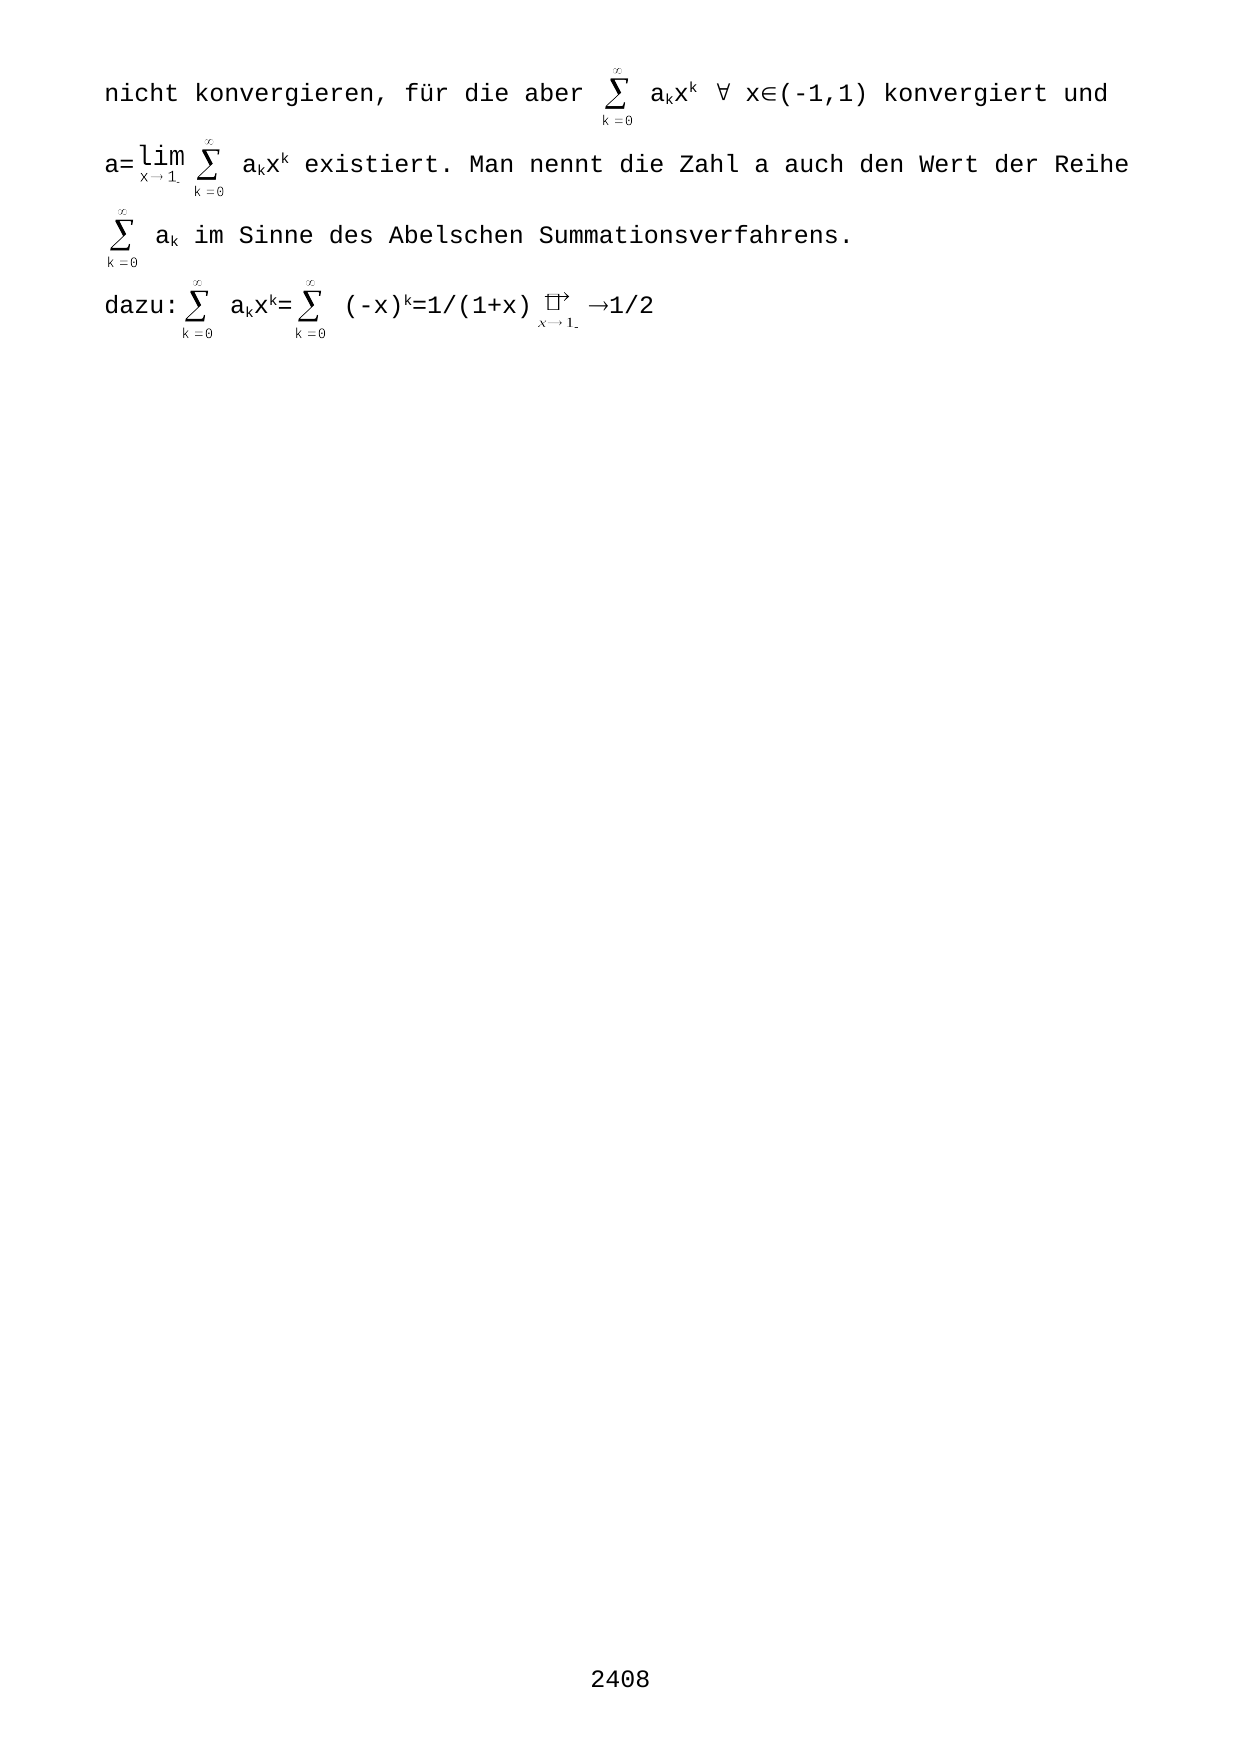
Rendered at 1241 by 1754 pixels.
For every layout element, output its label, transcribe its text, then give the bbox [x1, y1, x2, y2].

text ak im Sinne des Abelschen Summationsverfahrens. [59, 201, 1181, 272]
text nicht konvergieren, für die aber akxk  x(-1,1) konvergiert und [59, 59, 1181, 130]
text a=akxk existiert. Man nennt die Zahl a auch den Wert der Reihe [59, 130, 1181, 201]
text dazu:akxk=(-x)k=1/(1+x)1/2 [59, 272, 1181, 343]
